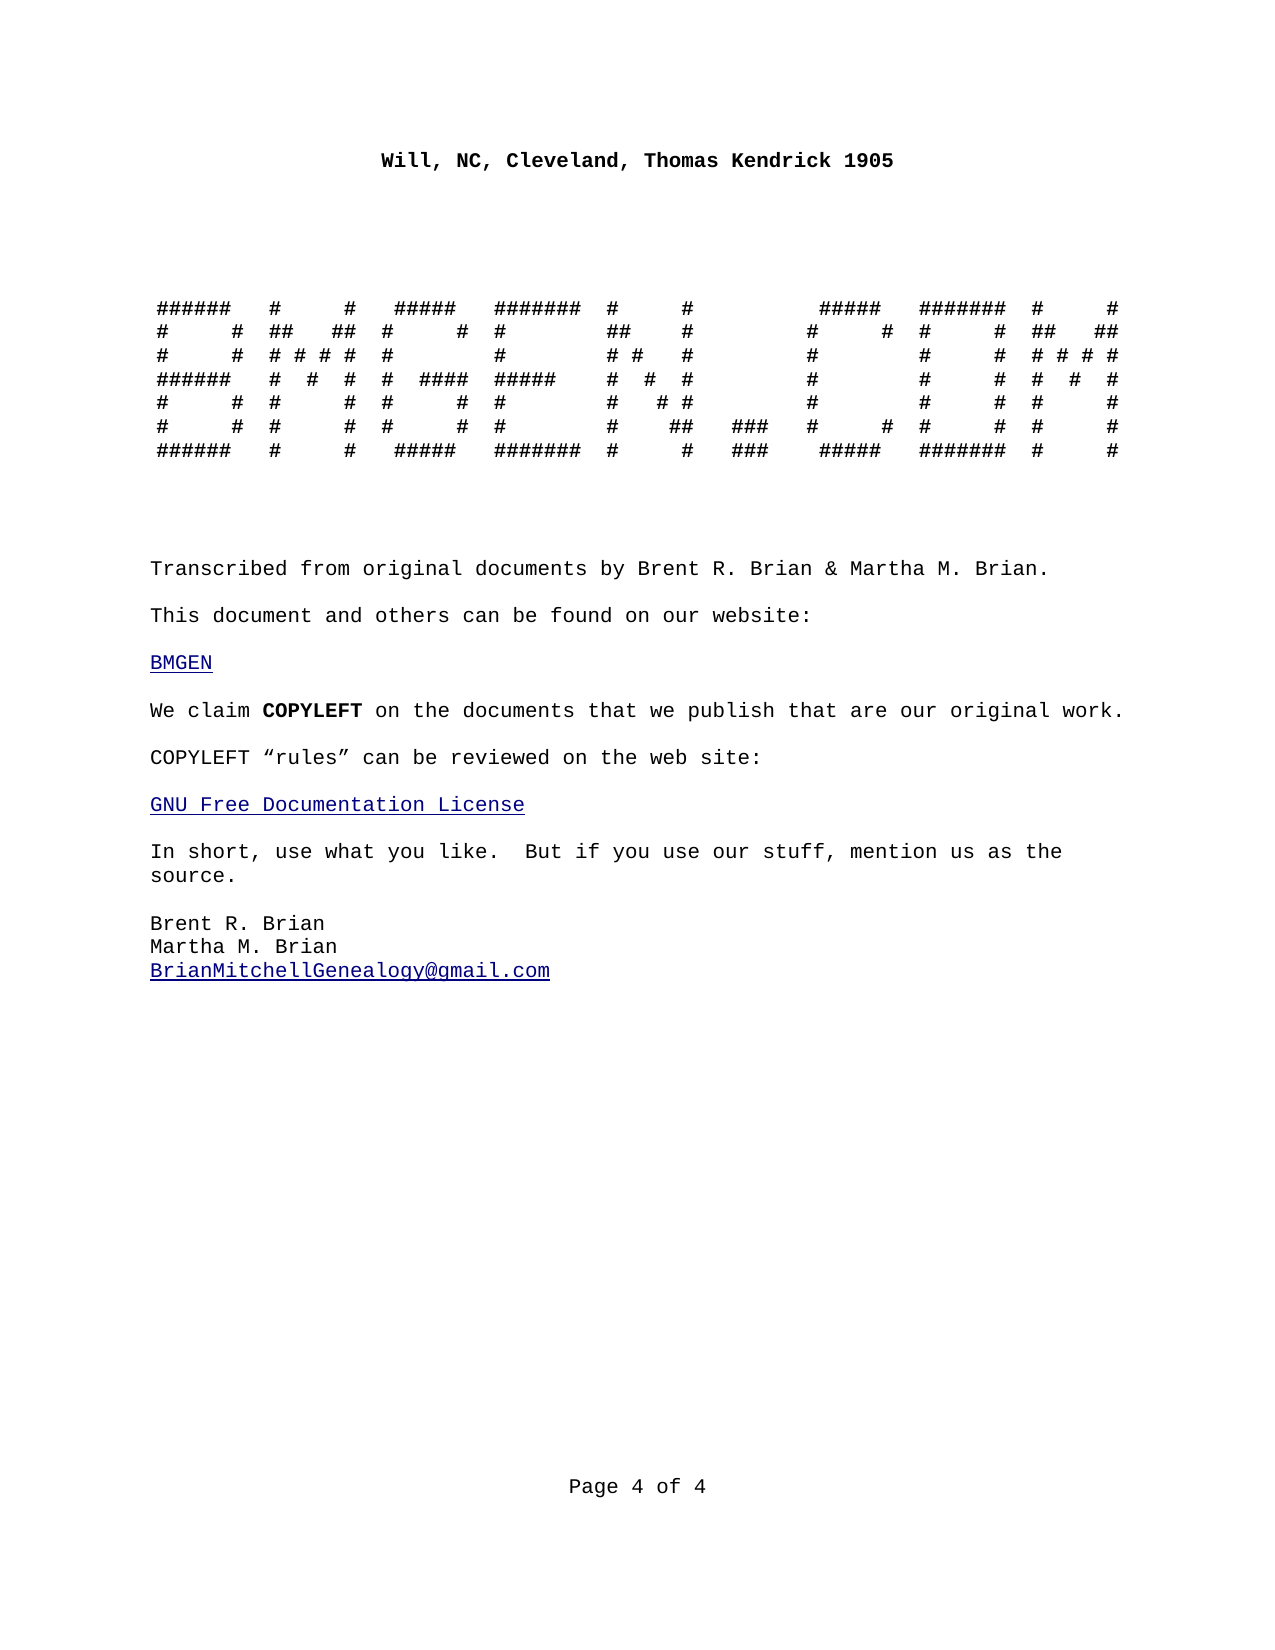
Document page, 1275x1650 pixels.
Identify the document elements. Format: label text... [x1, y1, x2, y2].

text # # # # # # # # # # # # # # # # # # [150, 345, 1125, 369]
text ###### # # ##### ####### # # ##### ####### # # [150, 298, 1125, 321]
text ###### # # # # #### ##### # # # # # # # # # [150, 369, 1125, 392]
text ###### # # ##### ####### # # ### ##### ####### # # [150, 439, 1125, 463]
text GNU Free Documentation License [150, 794, 1125, 818]
text Brent R. Brian [150, 912, 1125, 936]
text # # ## ## # # # ## # # # # # ## ## [150, 321, 1125, 345]
text BrianMitchellGenealogy@gmail.com [150, 960, 1125, 1012]
text Transcribed from original documents by Brent R. Brian & Martha M. Brian. [150, 558, 1125, 581]
text In short, use what you like. But if you use our stuff, mention us as the source. [150, 842, 1125, 889]
text We claim COPYLEFT on the documents that we publish that are our original work. [150, 700, 1125, 723]
text This document and others can be found on our website: [150, 605, 1125, 629]
text BMGEN [150, 652, 1125, 676]
text # # # # # # # # ## ### # # # # # # [150, 416, 1125, 439]
text # # # # # # # # # # # # # # # [150, 392, 1125, 416]
text Martha M. Brian [150, 936, 1125, 960]
text COPYLEFT “rules” can be reviewed on the web site: [150, 747, 1125, 771]
